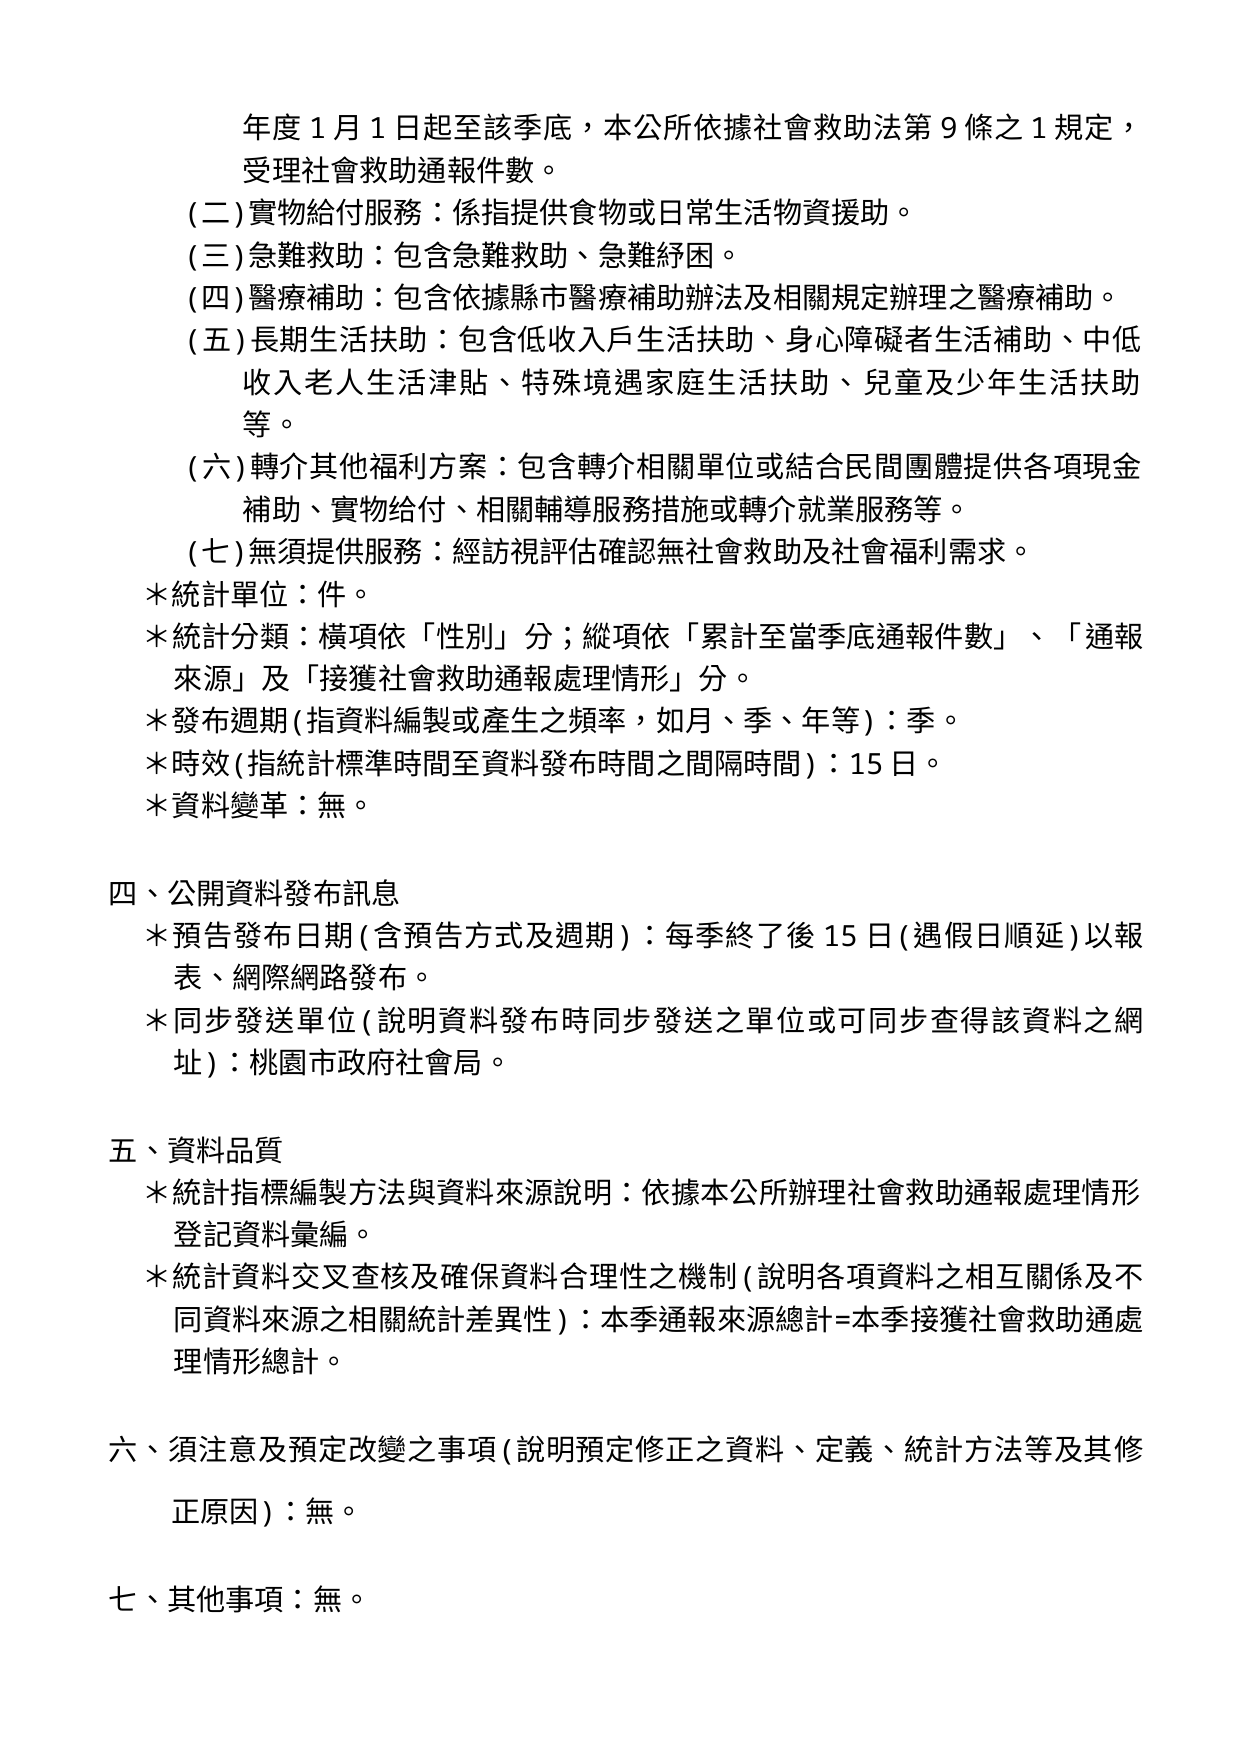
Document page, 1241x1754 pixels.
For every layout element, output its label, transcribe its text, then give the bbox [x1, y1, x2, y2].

table_header 統計資料背景說明 資料種類：社會救助統計 資料項目：桃園市楊梅區社會救助通報處理情形 一、發布及編製機關單位 ＊發布機關、單位：桃園市楊梅區公所會計室 ＊編製單位：桃園市楊梅區公所社會課 ＊聯絡電話：(03)4783683#1927 ＊傳真：(03)4780646 ＊電子信箱：10006334@mail.tycg.gov.tw 二、發布形式 ＊口頭： ( )記者會或說明會 ＊書面： ( )新聞稿 ( )報表 ( )書刊，刊名： ＊電子媒體： ( )線上書刊及資料庫， 網址： ( )磁片 ( )光碟片 (√)其他 Open Document File (odf)、Portable Document Format (pdf) 或Excel檔案。 三、資料範圍、週期及時效 ＊統計地區範圍及對象：凡本公所依據社會救助法第9條之1及社會救助通報流程及處理時效相關規定，受理社會救助通報者均為統計對象；處理情形統計包含自辦、委託、中央及地方政府補助民間團體辦理提供之相關服務。 ＊統計標準時間：除累計至當季底通報件數係統計當年度1月1日起至該季底，其餘統計項目第1季以1至3月、第2季以4至6月、第3季以7至9月、第4季以10至12月之事實為準。 ＊統計項目定義： (一)累計至當季底通報件數：累計至當季底接獲社會救助通報人數：指當年度1月1日起至該季底，本公所依據社會救助法第9條之1規定，受理社會救助通報件數。 (二)實物給付服務：係指提供食物或日常生活物資援助。 (三)急難救助：包含急難救助、急難紓困。 (四)醫療補助：包含依據縣市醫療補助辦法及相關規定辦理之醫療補助。 (五)長期生活扶助：包含低收入戶生活扶助、身心障礙者生活補助、中低收入老人生活津貼、特殊境遇家庭生活扶助、兒童及少年生活扶助等。 (六)轉介其他福利方案：包含轉介相關單位或結合民間團體提供各項現金補助、實物给付、相關輔導服務措施或轉介就業服務等。 (七)無須提供服務：經訪視評估確認無社會救助及社會福利需求。 ＊統計單位：件。 ＊統計分類：橫項依「性別」分；縱項依「累計至當季底通報件數」、「通報來源」及「接獲社會救助通報處理情形」分。 ＊發布週期(指資料編製或產生之頻率，如月、季、年等)：季。 ＊時效(指統計標準時間至資料發布時間之間隔時間)：15日。 ＊資料變革：無。 四、公開資料發布訊息 ＊預告發布日期(含預告方式及週期)：每季終了後15日(遇假日順延)以報表、網際網路發布。 ＊同步發送單位(說明資料發布時同步發送之單位或可同步查得該資料之網址)：桃園市政府社會局。 五、資料品質 ＊統計指標編製方法與資料來源說明：依據本公所辦理社會救助通報處理情形登記資料彙編。 ＊統計資料交叉查核及確保資料合理性之機制(說明各項資料之相互關係及不同資料來源之相關統計差異性)：本季通報來源總計=本季接獲社會救助通處理情形總計。 六、須注意及預定改變之事項(說明預定修正之資料、定義、統計方法等及其修正原因)：無。 七、其他事項：無。 [98, 105, 1155, 1619]
